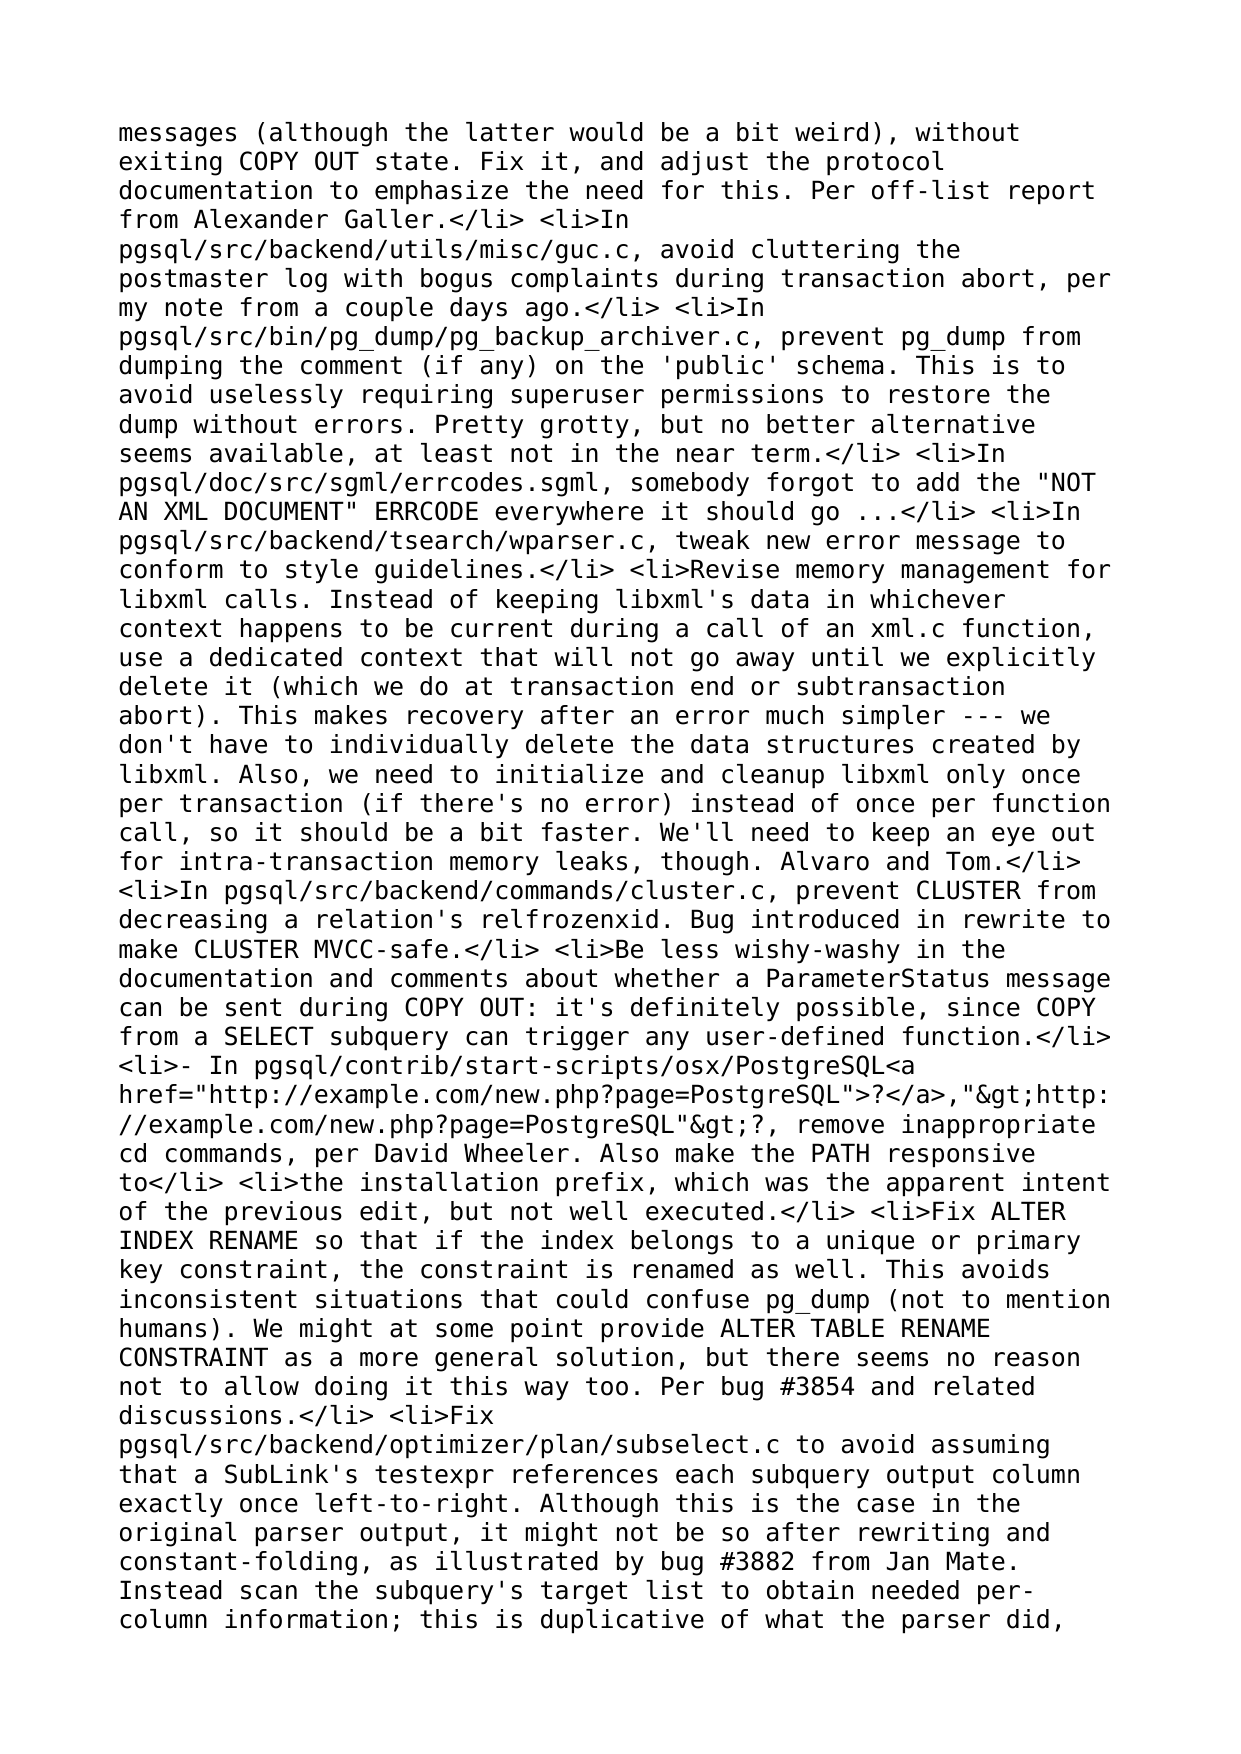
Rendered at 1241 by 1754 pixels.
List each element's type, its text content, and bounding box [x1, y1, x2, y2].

text messages (although the latter would be a bit weird), without exiting COPY OUT state. Fix it, and adjust the protocol documentation to emphasize the need for this. Per off-list report from Alexander Galler.</li> <li>In pgsql/src/backend/utils/misc/guc.c, avoid cluttering the postmaster log with bogus complaints during transaction abort, per my note from a couple days ago.</li> <li>In pgsql/src/bin/pg_dump/pg_backup_archiver.c, prevent pg_dump from dumping the comment (if any) on the 'public' schema. This is to avoid uselessly requiring superuser permissions to restore the dump without errors. Pretty grotty, but no better alternative seems available, at least not in the near term.</li> <li>In pgsql/doc/src/sgml/errcodes.sgml, somebody forgot to add the "NOT AN XML DOCUMENT" ERRCODE everywhere it should go ...</li> <li>In pgsql/src/backend/tsearch/wparser.c, tweak new error message to conform to style guidelines.</li> <li>Revise memory management for libxml calls. Instead of keeping libxml's data in whichever context happens to be current during a call of an xml.c function, use a dedicated context that will not go away until we explicitly delete it (which we do at transaction end or subtransaction abort). This makes recovery after an error much simpler --- we don't have to individually delete the data structures created by libxml. Also, we need to initialize and cleanup libxml only once per transaction (if there's no error) instead of once per function call, so it should be a bit faster. We'll need to keep an eye out for intra-transaction memory leaks, though. Alvaro and Tom.</li> <li>In pgsql/src/backend/commands/cluster.c, prevent CLUSTER from decreasing a relation's relfrozenxid. Bug introduced in rewrite to make CLUSTER MVCC-safe.</li> <li>Be less wishy-washy in the documentation and comments about whether a ParameterStatus message can be sent during COPY OUT: it's definitely possible, since COPY from a SELECT subquery can trigger any user-defined function.</li> <li>- In pgsql/contrib/start-scripts/osx/PostgreSQL<a href="http://example.com/new.php?page=PostgreSQL">?</a>,"&gt;http://example.com/new.php?page=PostgreSQL"&gt;?, remove inappropriate cd commands, per David Wheeler. Also make the PATH responsive to</li> <li>the installation prefix, which was the apparent intent of the previous edit, but not well executed.</li> <li>Fix ALTER INDEX RENAME so that if the index belongs to a unique or primary key constraint, the constraint is renamed as well. This avoids inconsistent situations that could confuse pg_dump (not to mention humans). We might at some point provide ALTER TABLE RENAME CONSTRAINT as a more general solution, but there seems no reason not to allow doing it this way too. Per bug #3854 and related discussions.</li> <li>Fix pgsql/src/backend/optimizer/plan/subselect.c to avoid assuming that a SubLink's testexpr references each subquery output column exactly once left-to-right. Although this is the case in the original parser output, it might not be so after rewriting and constant-folding, as illustrated by bug #3882 from Jan Mate. Instead scan the subquery's target list to obtain needed per-column information; this is duplicative of what the parser did, [118, 118, 1122, 1635]
